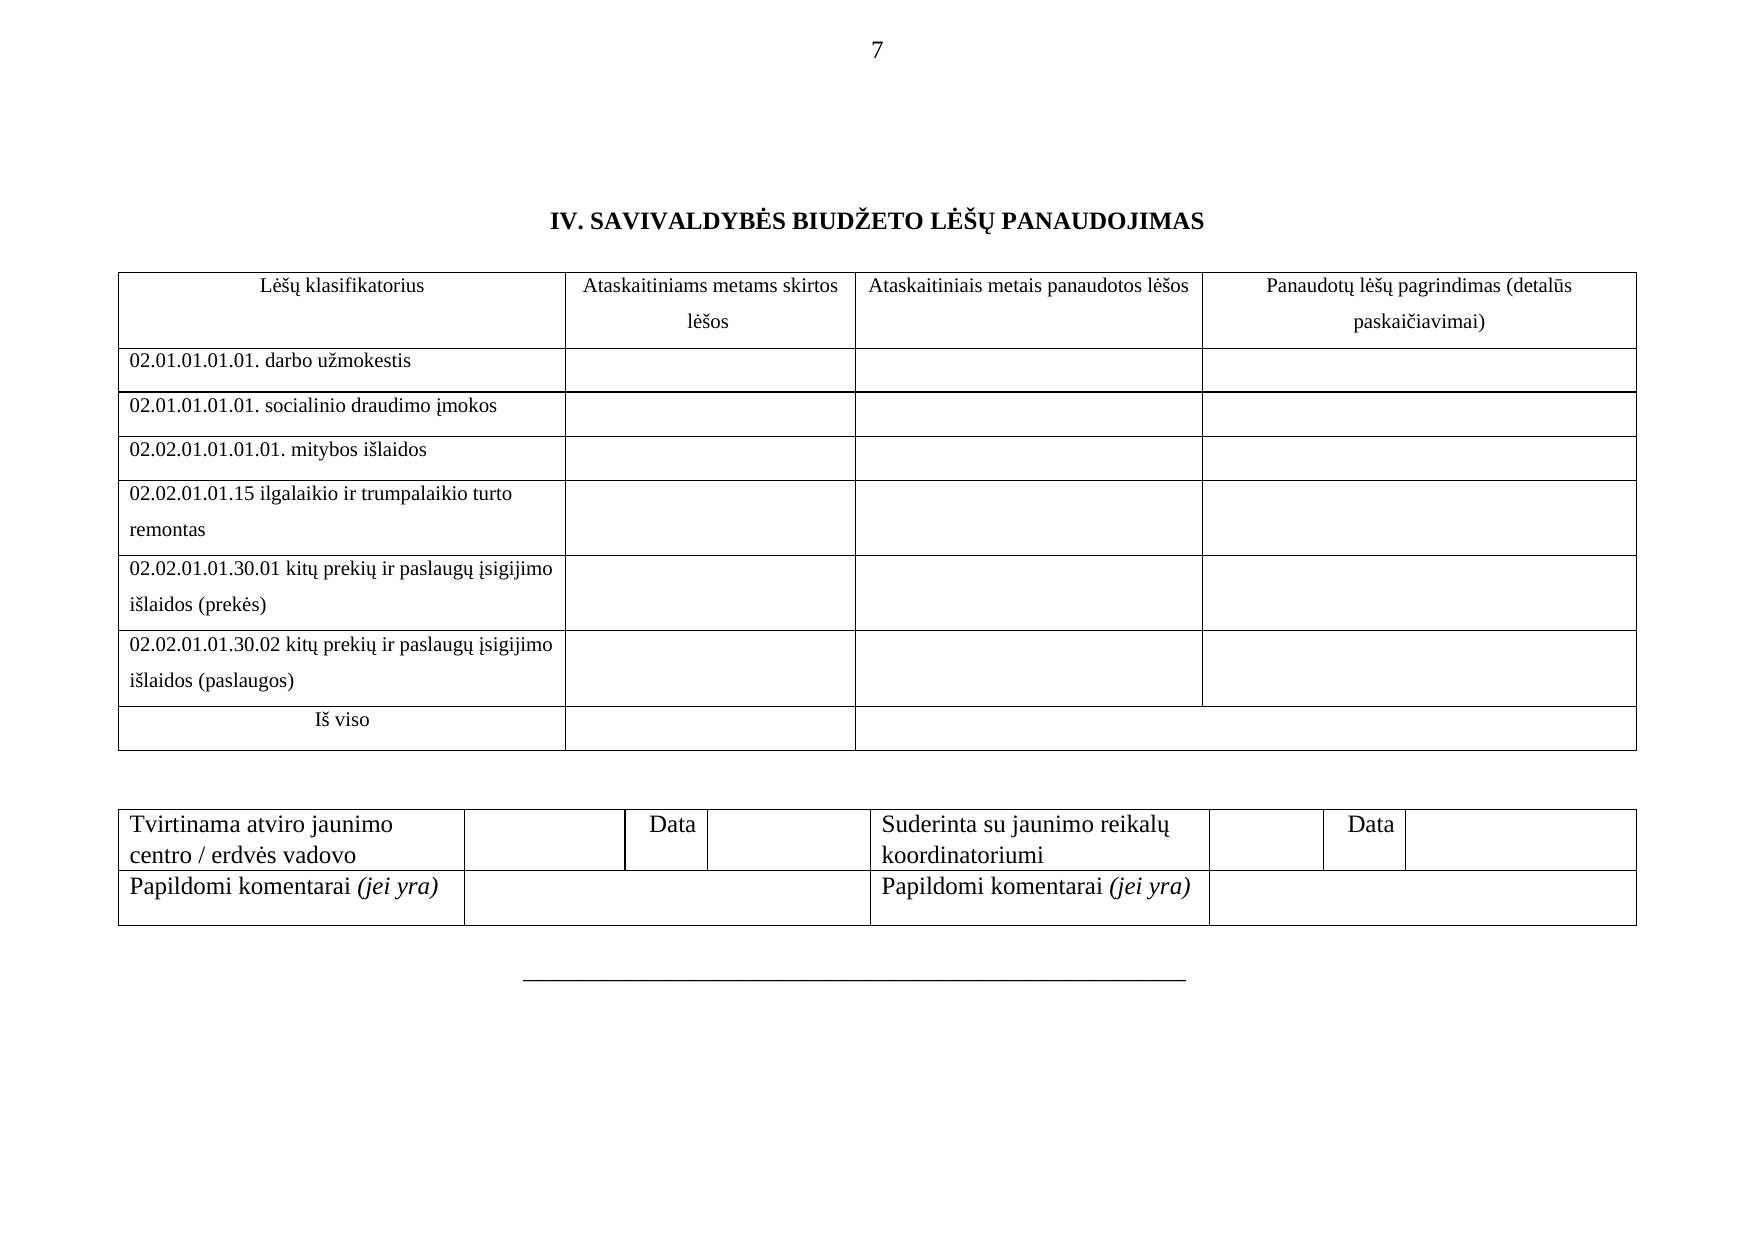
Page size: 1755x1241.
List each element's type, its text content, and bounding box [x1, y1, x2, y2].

text IV. SAVIVALDYBĖS BIUDŽETO LĖŠŲ PANAUDOJIMAS [118, 206, 1636, 235]
table_cell [566, 393, 855, 436]
table_cell [856, 393, 1202, 436]
table_header Tvirtinama atviro jaunimo centro / erdvės vadovo [119, 810, 464, 870]
table_cell 02.02.01.01.01.01. mitybos išlaidos [119, 437, 565, 479]
table_cell [1203, 349, 1636, 391]
table_cell [1203, 393, 1636, 436]
table_header Lėšų klasifikatorius [119, 273, 565, 347]
table_cell [566, 349, 855, 391]
table_cell [465, 871, 870, 925]
table_cell [566, 481, 855, 555]
table_header Panaudotų lėšų pagrindimas (detalūs paskaičiavimai) [1203, 273, 1636, 347]
table_cell [1203, 481, 1636, 555]
table_cell [856, 437, 1202, 479]
table_header Ataskaitiniams metams skirtos lėšos [566, 273, 855, 347]
table_cell Papildomi komentarai (jei yra) [871, 871, 1209, 925]
table_header Data [1324, 810, 1405, 870]
table_header Ataskaitiniais metais panaudotos lėšos [856, 273, 1202, 347]
table_cell 02.02.01.01.15 ilgalaikio ir trumpalaikio turto remontas [119, 481, 565, 555]
table_cell [856, 556, 1202, 630]
table_cell Iš viso [119, 707, 565, 750]
table_cell [1203, 556, 1636, 630]
table_header Data [626, 810, 707, 870]
table_cell [1210, 871, 1636, 925]
table_cell 02.02.01.01.30.01 kitų prekių ir paslaugų įsigijimo išlaidos (prekės) [119, 556, 565, 630]
table_header Suderinta su jaunimo reikalų koordinatoriumi [871, 810, 1209, 870]
table_header [465, 810, 624, 870]
table_cell [1203, 437, 1636, 479]
table_cell [566, 556, 855, 630]
table_cell [566, 707, 855, 750]
table_cell 02.02.01.01.30.02 kitų prekių ir paslaugų įsigijimo išlaidos (paslaugos) [119, 631, 565, 706]
table_cell [856, 349, 1202, 391]
table_header [1406, 810, 1636, 870]
table_cell 02.01.01.01.01. socialinio draudimo įmokos [119, 393, 565, 436]
table_cell 02.01.01.01.01. darbo užmokestis [119, 349, 565, 391]
table_cell [566, 631, 855, 706]
table_header [1210, 810, 1323, 870]
table_cell Papildomi komentarai (jei yra) [119, 871, 464, 925]
table_cell [856, 631, 1202, 706]
table_cell [1203, 631, 1636, 706]
table_header [708, 810, 870, 870]
table_cell [856, 707, 1636, 750]
table_cell [566, 437, 855, 479]
table_cell [856, 481, 1202, 555]
text _____________________________________________________ [388, 955, 1636, 984]
